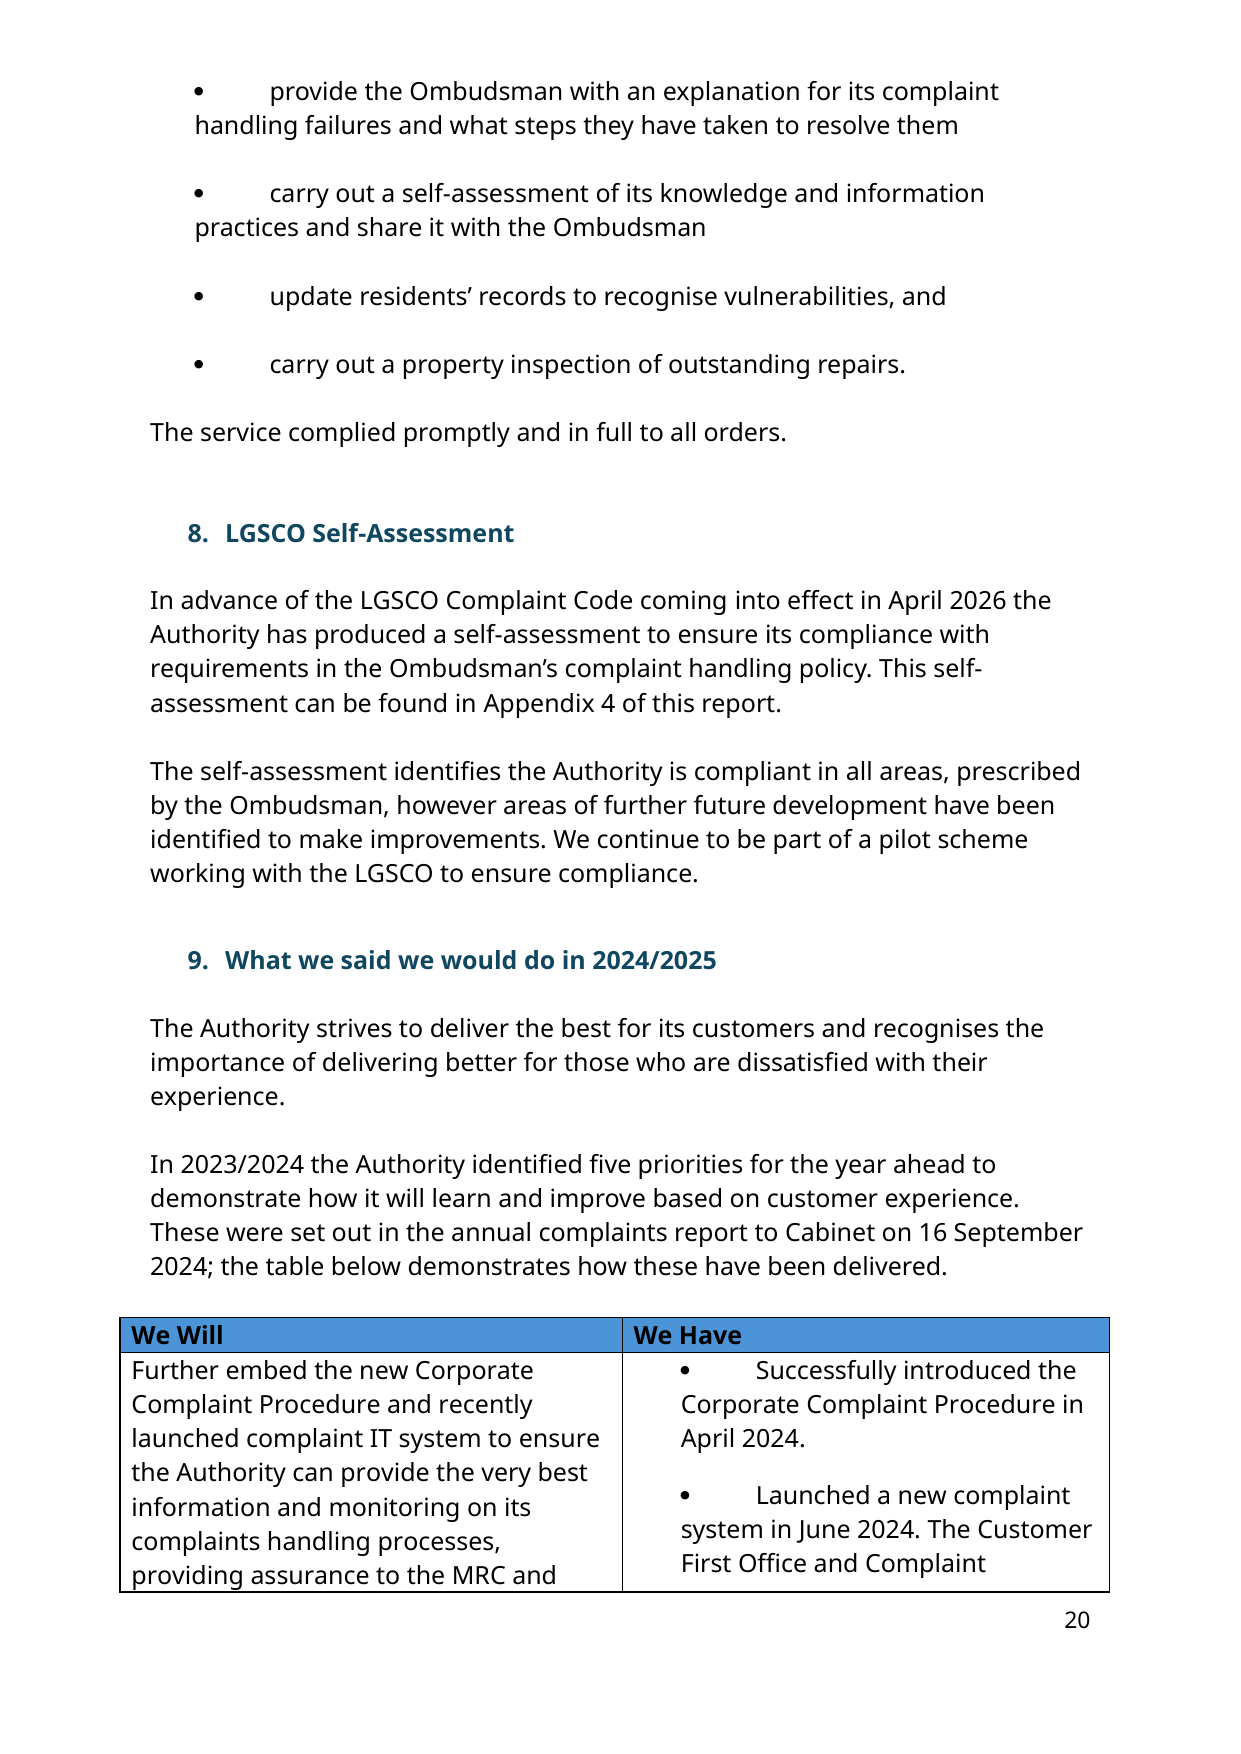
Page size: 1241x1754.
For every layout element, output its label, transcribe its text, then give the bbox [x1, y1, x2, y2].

subtitle What we said we would do in 2024/2025 [187, 943, 1090, 977]
subtitle LGSCO Self-Assessment [187, 515, 1090, 549]
table_header We Will [121, 1318, 622, 1352]
list carry out a self-assessment of its knowledge and information practices and share it with the Ombudsman [194, 176, 1090, 244]
text The self-assessment identifies the Authority is compliant in all areas, prescribed by the Ombudsman, however areas of further future development have been identified to make improvements. We continue to be part of a pilot scheme working with the LGSCO to ensure compliance. [150, 753, 1090, 889]
text In advance of the LGSCO Complaint Code coming into effect in April 2026 the Authority has produced a self-assessment to ensure its compliance with requirements in the Ombudsman’s complaint handling policy. This self-assessment can be found in Appendix 4 of this report. [150, 583, 1090, 719]
list carry out a property inspection of outstanding repairs. [194, 346, 1090, 380]
list provide the Ombudsman with an explanation for its complaint handling failures and what steps they have taken to resolve them [194, 74, 1090, 142]
table_cell Further embed the new Corporate Complaint Procedure and recently launched complaint IT system to ensure the Authority can provide the very best information and monitoring on its complaints handling processes, providing assurance to the MRC and [121, 1353, 622, 1591]
text In 2023/2024 the Authority identified five priorities for the year ahead to demonstrate how it will learn and improve based on customer experience. These were set out in the annual complaints report to Cabinet on 16 September 2024; the table below demonstrates how these have been delivered. [150, 1146, 1090, 1283]
table_cell Successfully introduced the Corporate Complaint Procedure in April 2024. Launched a new complaint system in June 2024. The Customer First Office and Complaint [623, 1353, 1109, 1591]
text The service complied promptly and in full to all orders. [150, 414, 1090, 448]
table_header We Have [623, 1318, 1109, 1352]
text The Authority strives to deliver the best for its customers and recognises the importance of delivering better for those who are dissatisfied with their experience. [150, 1010, 1090, 1112]
list update residents’ records to recognise vulnerabilities, and [194, 278, 1090, 312]
